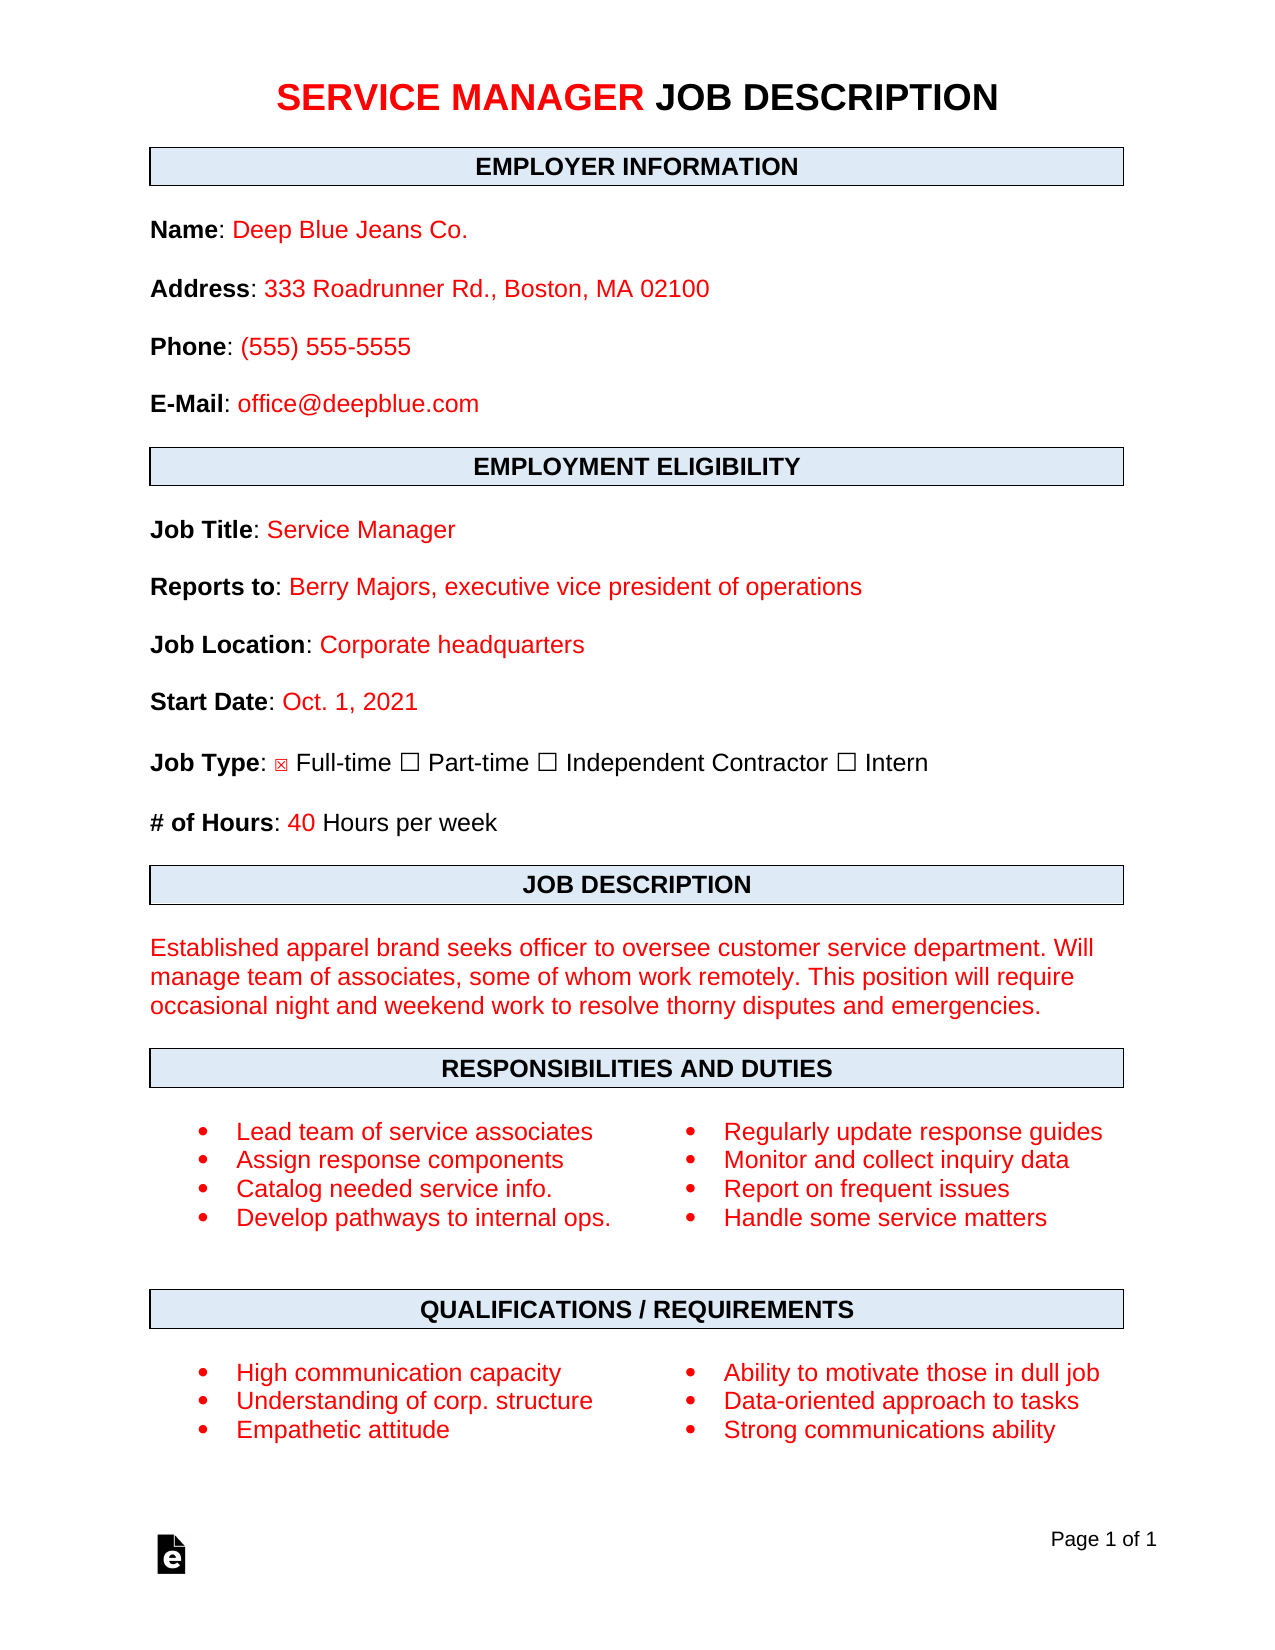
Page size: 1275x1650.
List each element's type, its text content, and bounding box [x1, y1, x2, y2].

table_header QUALIFICATIONS / REQUIREMENTS [151, 1290, 1123, 1328]
table_cell Data-oriented approach to tasks [638, 1386, 1125, 1415]
text Job Location: Corporate headquarters [150, 630, 1125, 659]
table_cell Empathetic attitude [150, 1415, 637, 1444]
table_header Ability to motivate those in dull job [638, 1358, 1125, 1386]
table_header EMPLOYER INFORMATION [151, 148, 1123, 185]
list Address: 333 Roadrunner Rd., Boston, MA 02100 [150, 274, 1125, 303]
text Reports to: Berry Majors, executive vice president of operations [150, 572, 1125, 601]
table_cell Strong communications ability [638, 1415, 1125, 1444]
table_cell Monitor and collect inquiry data [638, 1145, 1125, 1174]
table_header High communication capacity [150, 1358, 637, 1386]
text SERVICE MANAGER JOB DESCRIPTION [150, 75, 1125, 118]
text # of Hours: 40 Hours per week [150, 808, 1125, 836]
text Job Type: ☒ Full-time ☐ Part-time ☐ Independent Contractor ☐ Intern [150, 745, 1125, 779]
table_cell Understanding of corp. structure [150, 1386, 637, 1415]
list Phone: (555) 555-5555 [150, 332, 1125, 361]
table_cell Develop pathways to internal ops. [150, 1203, 637, 1232]
table_cell Assign response components [150, 1145, 637, 1174]
text Established apparel brand seeks officer to oversee customer service department. Will manage team of associates, some of whom work remotely. This position will require occasional night and weekend work to resolve thorny disputes and emergencies. [150, 933, 1125, 1019]
table_header EMPLOYMENT ELIGIBILITY [151, 448, 1123, 485]
list E-Mail: office@deepblue.com [150, 389, 1125, 418]
table_header Regularly update response guides [638, 1116, 1125, 1145]
text Start Date: Oct. 1, 2021 [150, 687, 1125, 716]
text Job Title: Service Manager [150, 515, 1125, 544]
table_cell Handle some service matters [638, 1203, 1125, 1232]
table_header Lead team of service associates [150, 1116, 637, 1145]
table_cell Catalog needed service info. [150, 1174, 637, 1203]
table_header RESPONSIBILITIES AND DUTIES [151, 1049, 1123, 1087]
table_header JOB DESCRIPTION [151, 866, 1123, 903]
list Name: Deep Blue Jeans Co. [150, 215, 1125, 274]
table_cell Report on frequent issues [638, 1174, 1125, 1203]
